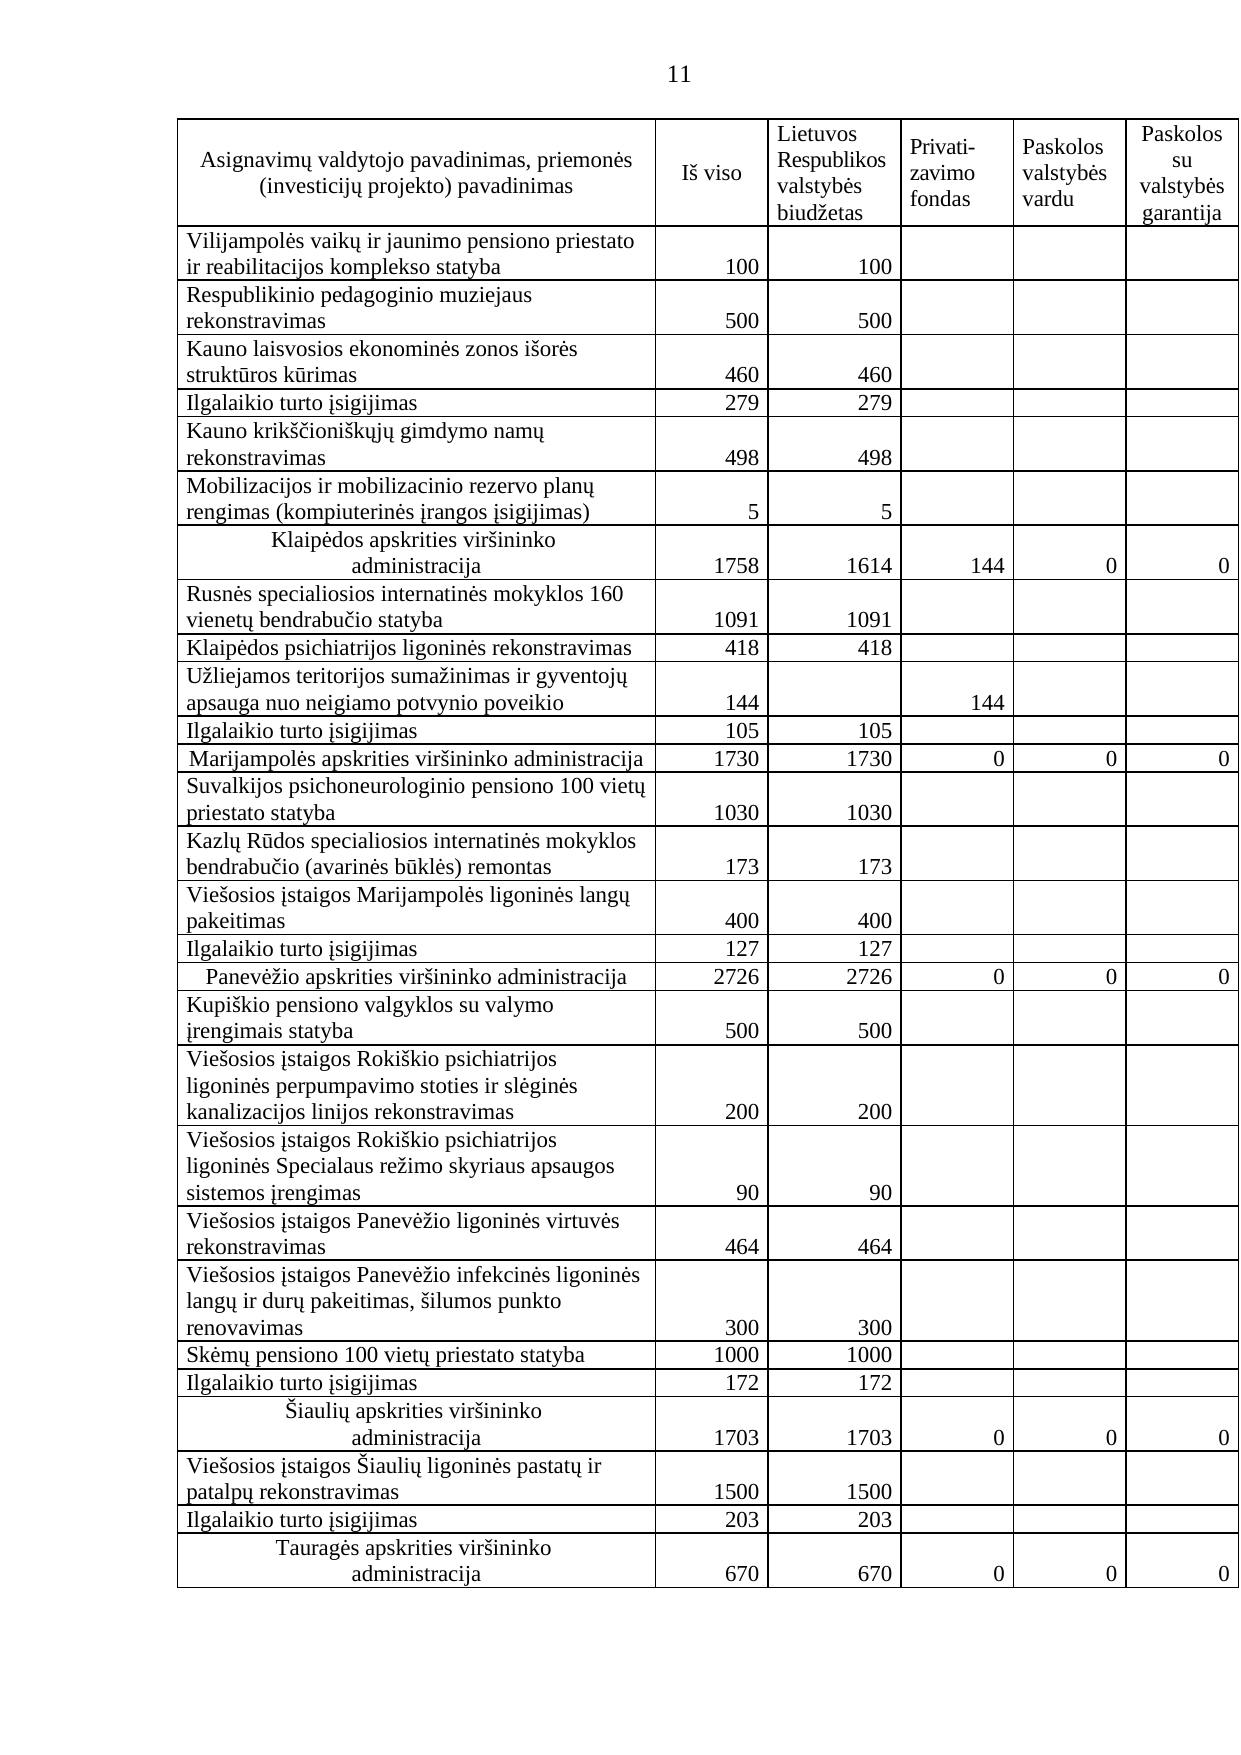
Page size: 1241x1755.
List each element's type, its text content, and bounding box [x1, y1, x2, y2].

table_cell [1127, 281, 1238, 334]
table_cell 670 [769, 1534, 900, 1587]
table_cell Ilgalaikio turto įsigijimas [178, 935, 655, 962]
table_cell Kauno krikščioniškųjų gimdymo namų rekonstravimas [178, 417, 655, 470]
table_cell 1091 [769, 580, 900, 633]
table_cell [902, 281, 1013, 334]
table_header Iš viso [656, 120, 767, 225]
table_cell 0 [902, 1534, 1013, 1587]
table_cell [902, 1370, 1013, 1396]
table_cell 2726 [656, 963, 767, 989]
table_cell 200 [769, 1046, 900, 1124]
table_cell Viešosios įstaigos Šiaulių ligoninės pastatų ir patalpų rekonstravimas [178, 1452, 655, 1504]
table_cell Viešosios įstaigos Panevėžio infekcinės ligoninės langų ir durų pakeitimas, šilumos punkto renovavimas [178, 1261, 655, 1340]
table_cell 173 [656, 827, 767, 879]
table_cell 1500 [656, 1452, 767, 1504]
table_cell 105 [769, 717, 900, 743]
table_cell [1127, 580, 1238, 633]
table_cell [1127, 717, 1238, 743]
table_cell 400 [769, 881, 900, 934]
table_cell [1127, 1046, 1238, 1124]
table_cell [1127, 472, 1238, 524]
table_cell 1091 [656, 580, 767, 633]
table_cell 2726 [769, 963, 900, 989]
table_cell [1014, 991, 1125, 1044]
table_cell [902, 881, 1013, 934]
table_cell 144 [656, 662, 767, 715]
table_cell [1014, 1261, 1125, 1340]
table_cell 500 [769, 991, 900, 1044]
table_cell [1014, 662, 1125, 715]
table_cell 90 [656, 1126, 767, 1205]
table_cell Tauragės apskrities viršininko administracija [178, 1534, 655, 1587]
table_cell [1014, 1207, 1125, 1259]
table_cell 500 [656, 991, 767, 1044]
table_cell [902, 1506, 1013, 1532]
table_cell [1014, 1046, 1125, 1124]
table_cell [902, 827, 1013, 879]
table_cell 1000 [656, 1342, 767, 1368]
table_cell 172 [656, 1370, 767, 1396]
table_cell 1730 [656, 745, 767, 771]
table_header Paskolos su valstybės garantija [1127, 120, 1238, 225]
table_cell 300 [769, 1261, 900, 1340]
table_cell 0 [1014, 1534, 1125, 1587]
table_cell Skėmų pensiono 100 vietų priestato statyba [178, 1342, 655, 1368]
table_cell [1127, 635, 1238, 661]
table_cell [902, 227, 1013, 279]
table_cell [1127, 1207, 1238, 1259]
table_cell [1014, 390, 1125, 416]
table_cell 0 [1127, 963, 1238, 989]
table_cell 203 [656, 1506, 767, 1532]
table_cell [902, 1452, 1013, 1504]
table_cell [1014, 1126, 1125, 1205]
table_cell 0 [902, 1397, 1013, 1450]
table_cell Panevėžio apskrities viršininko administracija [178, 963, 655, 989]
table_cell 0 [1127, 1397, 1238, 1450]
table_cell 670 [656, 1534, 767, 1587]
table_cell [902, 717, 1013, 743]
table_cell 1030 [656, 773, 767, 825]
table_cell [1127, 1452, 1238, 1504]
table_cell [1127, 935, 1238, 962]
table_cell [902, 335, 1013, 388]
table_cell 100 [656, 227, 767, 279]
table_cell 144 [902, 526, 1013, 579]
table_cell 464 [656, 1207, 767, 1259]
table_cell Kauno laisvosios ekonominės zonos išorės struktūros kūrimas [178, 335, 655, 388]
table_cell [1014, 635, 1125, 661]
table_cell 5 [769, 472, 900, 524]
table_cell [1014, 1342, 1125, 1368]
table_cell Klaipėdos apskrities viršininko administracija [178, 526, 655, 579]
table_cell 500 [656, 281, 767, 334]
table_cell [1014, 1370, 1125, 1396]
table_cell 0 [1014, 963, 1125, 989]
table_cell 464 [769, 1207, 900, 1259]
table_cell 279 [769, 390, 900, 416]
table_cell 1030 [769, 773, 900, 825]
table_cell Viešosios įstaigos Marijampolės ligoninės langų pakeitimas [178, 881, 655, 934]
table_cell [1127, 773, 1238, 825]
table_cell Kazlų Rūdos specialiosios internatinės mokyklos bendrabučio (avarinės būklės) remontas [178, 827, 655, 879]
table_cell [1014, 417, 1125, 470]
table_cell [1127, 1370, 1238, 1396]
table_cell 1614 [769, 526, 900, 579]
table_cell [1014, 472, 1125, 524]
table_cell 172 [769, 1370, 900, 1396]
table_cell [1127, 1261, 1238, 1340]
table_cell Viešosios įstaigos Rokiškio psichiatrijos ligoninės Specialaus režimo skyriaus apsaugos sistemos įrengimas [178, 1126, 655, 1205]
table_cell 418 [769, 635, 900, 661]
table_cell 173 [769, 827, 900, 879]
table_cell 127 [656, 935, 767, 962]
table_cell [902, 1046, 1013, 1124]
table_cell [1014, 717, 1125, 743]
table_cell [902, 390, 1013, 416]
table_cell [902, 1207, 1013, 1259]
table_cell 200 [656, 1046, 767, 1124]
table_cell [902, 1126, 1013, 1205]
table_cell 105 [656, 717, 767, 743]
table_cell 500 [769, 281, 900, 334]
table_cell Šiaulių apskrities viršininko administracija [178, 1397, 655, 1450]
table_cell [902, 635, 1013, 661]
table_cell [1127, 991, 1238, 1044]
table_cell [1127, 1126, 1238, 1205]
table_cell [1014, 227, 1125, 279]
table_cell Kupiškio pensiono valgyklos su valymo įrengimais statyba [178, 991, 655, 1044]
table_header Privati-zavimo fondas [902, 120, 1013, 225]
table_cell 1500 [769, 1452, 900, 1504]
table_cell Viešosios įstaigos Panevėžio ligoninės virtuvės rekonstravimas [178, 1207, 655, 1259]
table_cell 0 [1014, 1397, 1125, 1450]
table_cell [1127, 662, 1238, 715]
table_cell [1127, 881, 1238, 934]
table_cell [902, 935, 1013, 962]
table_header Asignavimų valdytojo pavadinimas, priemonės (investicijų projekto) pavadinimas [178, 120, 655, 225]
table_cell 279 [656, 390, 767, 416]
table_cell [1014, 580, 1125, 633]
table_cell 0 [1014, 526, 1125, 579]
table_cell [1014, 773, 1125, 825]
table_header Paskolos valstybės vardu [1014, 120, 1125, 225]
table_cell 1703 [769, 1397, 900, 1450]
table_cell Klaipėdos psichiatrijos ligoninės rekonstravimas [178, 635, 655, 661]
table_cell [1127, 227, 1238, 279]
table_cell Užliejamos teritorijos sumažinimas ir gyventojų apsauga nuo neigiamo potvynio poveikio [178, 662, 655, 715]
table_cell 0 [902, 745, 1013, 771]
table_cell [1014, 827, 1125, 879]
table_cell Viešosios įstaigos Rokiškio psichiatrijos ligoninės perpumpavimo stoties ir slėginės kanalizacijos linijos rekonstravimas [178, 1046, 655, 1124]
table_cell [902, 991, 1013, 1044]
table_cell [1014, 881, 1125, 934]
table_cell [1014, 335, 1125, 388]
table_cell 0 [1127, 526, 1238, 579]
table_cell 460 [656, 335, 767, 388]
table_cell [902, 472, 1013, 524]
table_cell Rusnės specialiosios internatinės mokyklos 160 vienetų bendrabučio statyba [178, 580, 655, 633]
table_cell 498 [769, 417, 900, 470]
table_cell [902, 580, 1013, 633]
table_cell [1014, 1506, 1125, 1532]
table_cell 1000 [769, 1342, 900, 1368]
table_cell Respublikinio pedagoginio muziejaus rekonstravimas [178, 281, 655, 334]
table_cell 1703 [656, 1397, 767, 1450]
table_cell [769, 662, 900, 715]
table_cell 0 [1127, 1534, 1238, 1587]
table_cell 400 [656, 881, 767, 934]
table_cell Ilgalaikio turto įsigijimas [178, 1370, 655, 1396]
table_cell [1014, 281, 1125, 334]
table_cell 100 [769, 227, 900, 279]
table_cell 1758 [656, 526, 767, 579]
table_cell 0 [1014, 745, 1125, 771]
table_cell [1127, 335, 1238, 388]
table_cell Ilgalaikio turto įsigijimas [178, 717, 655, 743]
table_cell Ilgalaikio turto įsigijimas [178, 1506, 655, 1532]
table_cell Suvalkijos psichoneurologinio pensiono 100 vietų priestato statyba [178, 773, 655, 825]
table_cell 90 [769, 1126, 900, 1205]
table_cell [902, 1342, 1013, 1368]
table_cell [902, 417, 1013, 470]
table_cell [1127, 417, 1238, 470]
table_cell [1127, 827, 1238, 879]
table_cell Vilijampolės vaikų ir jaunimo pensiono priestato ir reabilitacijos komplekso statyba [178, 227, 655, 279]
table_cell [1014, 935, 1125, 962]
table_cell 498 [656, 417, 767, 470]
table_cell Marijampolės apskrities viršininko administracija [178, 745, 655, 771]
table_cell 1730 [769, 745, 900, 771]
table_cell 5 [656, 472, 767, 524]
table_cell [902, 773, 1013, 825]
table_cell 0 [1127, 745, 1238, 771]
table_cell 144 [902, 662, 1013, 715]
table_cell Ilgalaikio turto įsigijimas [178, 390, 655, 416]
table_cell [1127, 1506, 1238, 1532]
table_cell Mobilizacijos ir mobilizacinio rezervo planų rengimas (kompiuterinės įrangos įsigijimas) [178, 472, 655, 524]
table_cell [1127, 390, 1238, 416]
table_cell 127 [769, 935, 900, 962]
table_cell 418 [656, 635, 767, 661]
table_header Lietuvos Respublikos valstybės biudžetas [769, 120, 900, 225]
table_cell 203 [769, 1506, 900, 1532]
table_cell 460 [769, 335, 900, 388]
table_cell 0 [902, 963, 1013, 989]
table_cell [1127, 1342, 1238, 1368]
table_cell [1014, 1452, 1125, 1504]
table_cell 300 [656, 1261, 767, 1340]
table_cell [902, 1261, 1013, 1340]
